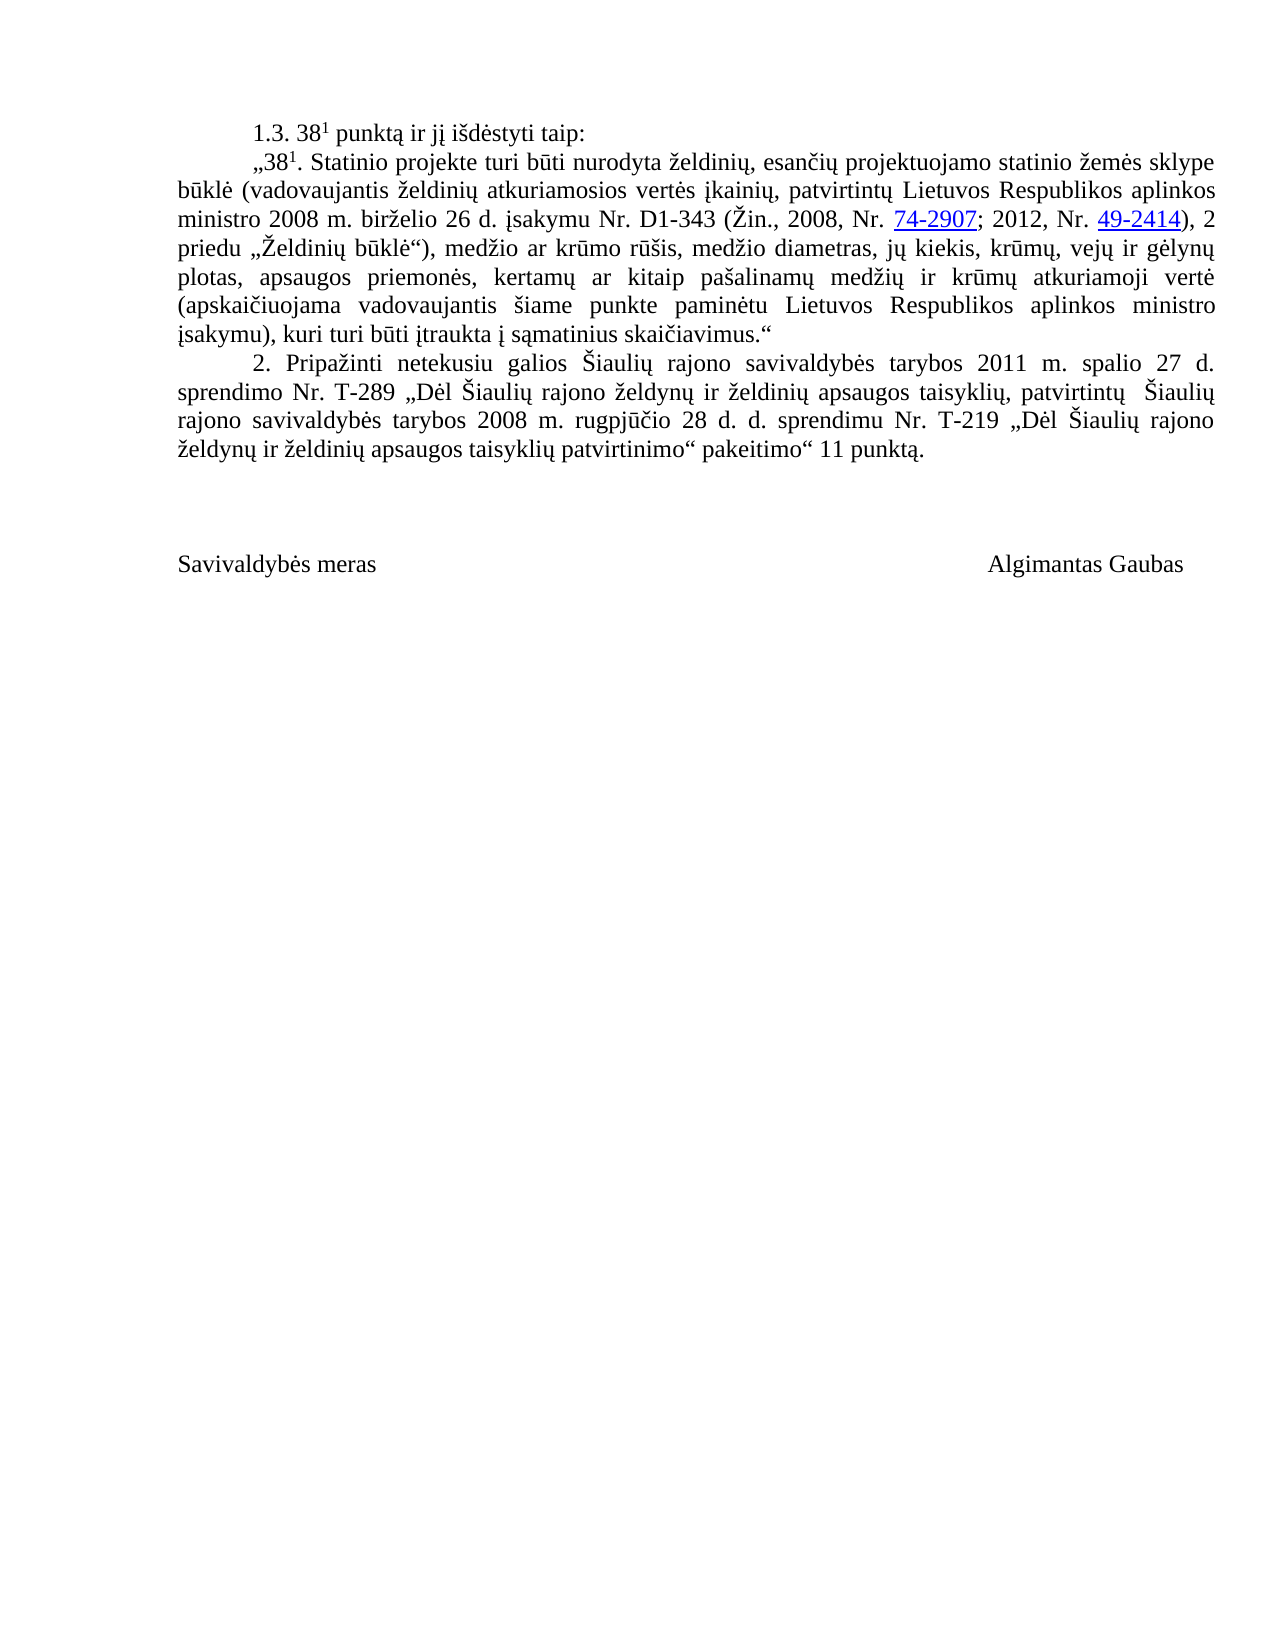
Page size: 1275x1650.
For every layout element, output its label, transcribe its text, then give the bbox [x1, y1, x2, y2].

text „381. Statinio projekte turi būti nurodyta želdinių, esančių projektuojamo statinio žemės sklype būklė (vadovaujantis želdinių atkuriamosios vertės įkainių, patvirtintų Lietuvos Respublikos aplinkos ministro 2008 m. birželio 26 d. įsakymu Nr. D1-343 (Žin., 2008, Nr. 74-2907; 2012, Nr. 49-2414), 2 priedu „Želdinių būklė“), medžio ar krūmo rūšis, medžio diametras, jų kiekis, krūmų, vejų ir gėlynų plotas, apsaugos priemonės, kertamų ar kitaip pašalinamų medžių ir krūmų atkuriamoji vertė (apskaičiuojama vadovaujantis šiame punkte paminėtu Lietuvos Respublikos aplinkos ministro įsakymu), kuri turi būti įtraukta į sąmatinius skaičiavimus.“ [177, 147, 1216, 348]
text 1.3. 381 punktą ir jį išdėstyti taip: [177, 118, 1216, 147]
text Savivaldybės meras Algimantas Gaubas [177, 549, 1216, 578]
text 2. Pripažinti netekusiu galios Šiaulių rajono savivaldybės tarybos 2011 m. spalio 27 d. sprendimo Nr. T-289 „Dėl Šiaulių rajono želdynų ir želdinių apsaugos taisyklių, patvirtintų Šiaulių rajono savivaldybės tarybos 2008 m. rugpjūčio 28 d. d. sprendimu Nr. T-219 „Dėl Šiaulių rajono želdynų ir želdinių apsaugos taisyklių patvirtinimo“ pakeitimo“ 11 punktą. [177, 348, 1216, 463]
